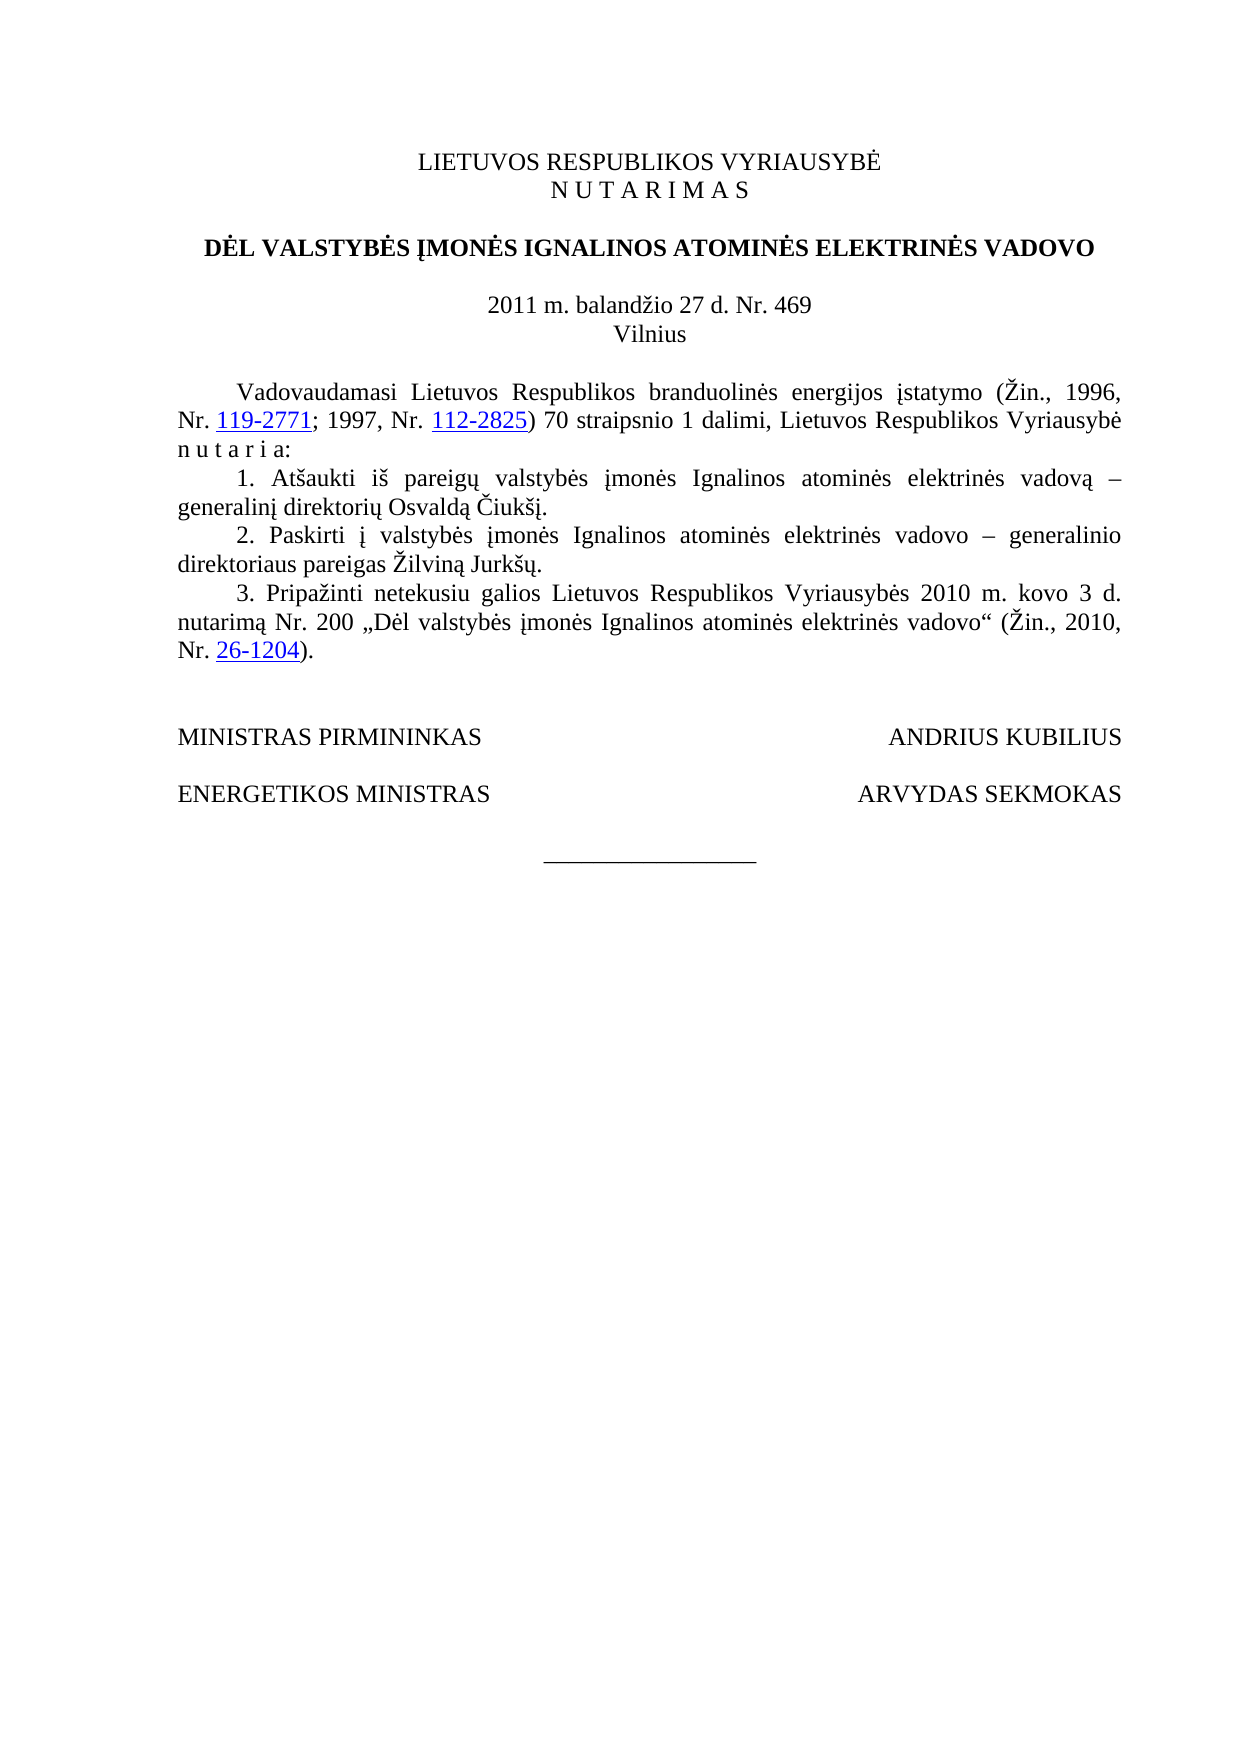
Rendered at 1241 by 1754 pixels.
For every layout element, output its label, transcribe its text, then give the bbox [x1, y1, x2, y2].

text Lietuvos Respublikos Vyriausybė [177, 147, 1122, 176]
text Vilnius [177, 319, 1122, 348]
text _________________ [177, 837, 1122, 866]
text ENERGETIKOS MINISTRAS ARVYDAS SEKMOKAS [177, 779, 1122, 808]
text Vadovaudamasi Lietuvos Respublikos branduolinės energijos įstatymo (Žin., 1996, Nr. 119-2771; 1997, Nr. 112-2825) 70 straipsnio 1 dalimi, Lietuvos Respublikos Vyriausybė nutaria: [177, 377, 1122, 463]
text MINISTRAS PIRMININKAS ANDRIUS KUBILIUS [177, 722, 1122, 751]
text 2. Paskirti į valstybės įmonės Ignalinos atominės elektrinės vadovo – generalinio direktoriaus pareigas Žilviną Jurkšų. [177, 521, 1122, 578]
text 2011 m. balandžio 27 d. Nr. 469 [177, 291, 1122, 319]
text DĖL valstybės įmonės ignalinos atominės elektrinės vadovo [177, 233, 1122, 262]
text 3. Pripažinti netekusiu galios Lietuvos Respublikos Vyriausybės 2010 m. kovo 3 d. nutarimą Nr. 200 „Dėl valstybės įmonės Ignalinos atominės elektrinės vadovo“ (Žin., 2010, Nr. 26-1204). [177, 578, 1122, 664]
text NUTARIMAS [177, 176, 1122, 204]
text 1. Atšaukti iš pareigų valstybės įmonės Ignalinos atominės elektrinės vadovą –generalinį direktorių Osvaldą Čiukšį. [177, 463, 1122, 521]
